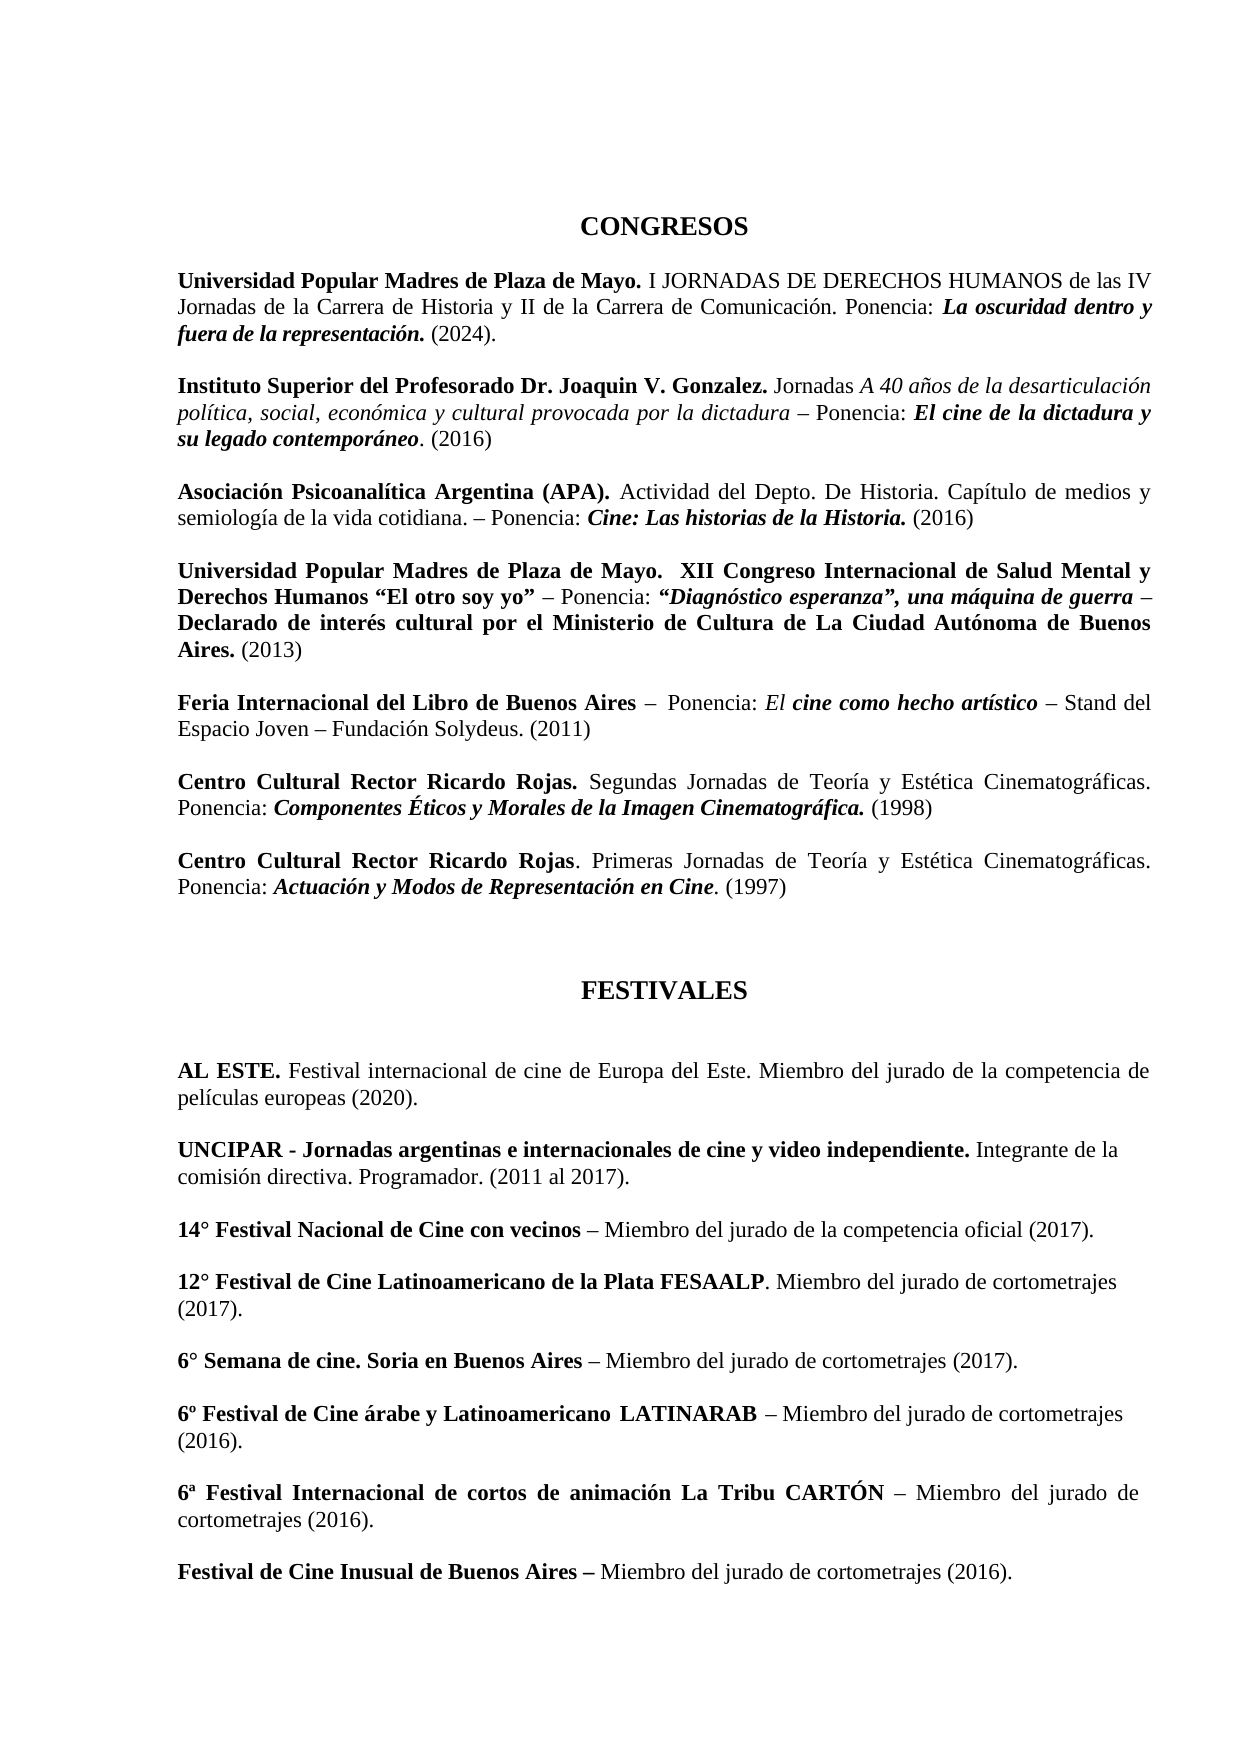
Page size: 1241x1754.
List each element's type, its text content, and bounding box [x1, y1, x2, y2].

subtitle FESTIVALES [163, 974, 1166, 1006]
text AL ESTE. Festival internacional de cine de Europa del Este. Miembro del jurado de la competencia de películas europeas (2020). [177, 1058, 1152, 1110]
text 14° Festival Nacional de Cine con vecinos – Miembro del jurado de la competencia oficial (2017). [177, 1216, 1166, 1242]
text Asociación Psicoanalítica Argentina (APA). Actividad del Depto. De Historia. Capítulo de medios y semiología de la vida cotidiana. – Ponencia: Cine: Las historias de la Historia. (2016) [177, 478, 1152, 530]
text 12° Festival de Cine Latinoamericano de la Plata FESAALP. Miembro del jurado de cortometrajes (2017). [177, 1268, 1166, 1321]
text Feria Internacional del Libro de Buenos Aires – Ponencia: El cine como hecho artístico – Stand del Espacio Joven – Fundación Solydeus. (2011) [177, 688, 1152, 741]
text 6ª Festival Internacional de cortos de animación La Tribu CARTÓN – Miembro del jurado de cortometrajes (2016). [177, 1479, 1166, 1532]
subtitle CONGRESOS [163, 209, 1166, 241]
text 6° Semana de cine. Soria en Buenos Aires – Miembro del jurado de cortometrajes (2017). [177, 1348, 1166, 1374]
text Centro Cultural Rector Ricardo Rojas. Primeras Jornadas de Teoría y Estética Cinematográficas. Ponencia: Actuación y Modos de Representación en Cine. (1997) [177, 847, 1152, 899]
text UNCIPAR - Jornadas argentinas e internacionales de cine y video independiente. Integrante de la comisión directiva. Programador. (2011 al 2017). [177, 1137, 1166, 1189]
text Universidad Popular Madres de Plaza de Mayo. I JORNADAS DE DERECHOS HUMANOS de las IV Jornadas de la Carrera de Historia y II de la Carrera de Comunicación. Ponencia: La oscuridad dentro y fuera de la representación. (2024). [177, 267, 1152, 346]
text 6º Festival de Cine árabe y Latinoamericano LATINARAB – Miembro del jurado de cortometrajes (2016). [177, 1400, 1166, 1453]
text Instituto Superior del Profesorado Dr. Joaquin V. Gonzalez. Jornadas A 40 años de la desarticulación política, social, económica y cultural provocada por la dictadura – Ponencia: El cine de la dictadura y su legado contemporáneo. (2016) [177, 372, 1152, 451]
text Universidad Popular Madres de Plaza de Mayo. XII Congreso Internacional de Salud Mental y Derechos Humanos “El otro soy yo” – Ponencia: “Diagnóstico esperanza”, una máquina de guerra – Declarado de interés cultural por el Ministerio de Cultura de La Ciudad Autónoma de Buenos Aires. (2013) [177, 557, 1152, 662]
text Festival de Cine Inusual de Buenos Aires – Miembro del jurado de cortometrajes (2016). [177, 1558, 1166, 1585]
text Centro Cultural Rector Ricardo Rojas. Segundas Jornadas de Teoría y Estética Cinematográficas. Ponencia: Componentes Éticos y Morales de la Imagen Cinematográfica. (1998) [177, 768, 1152, 821]
